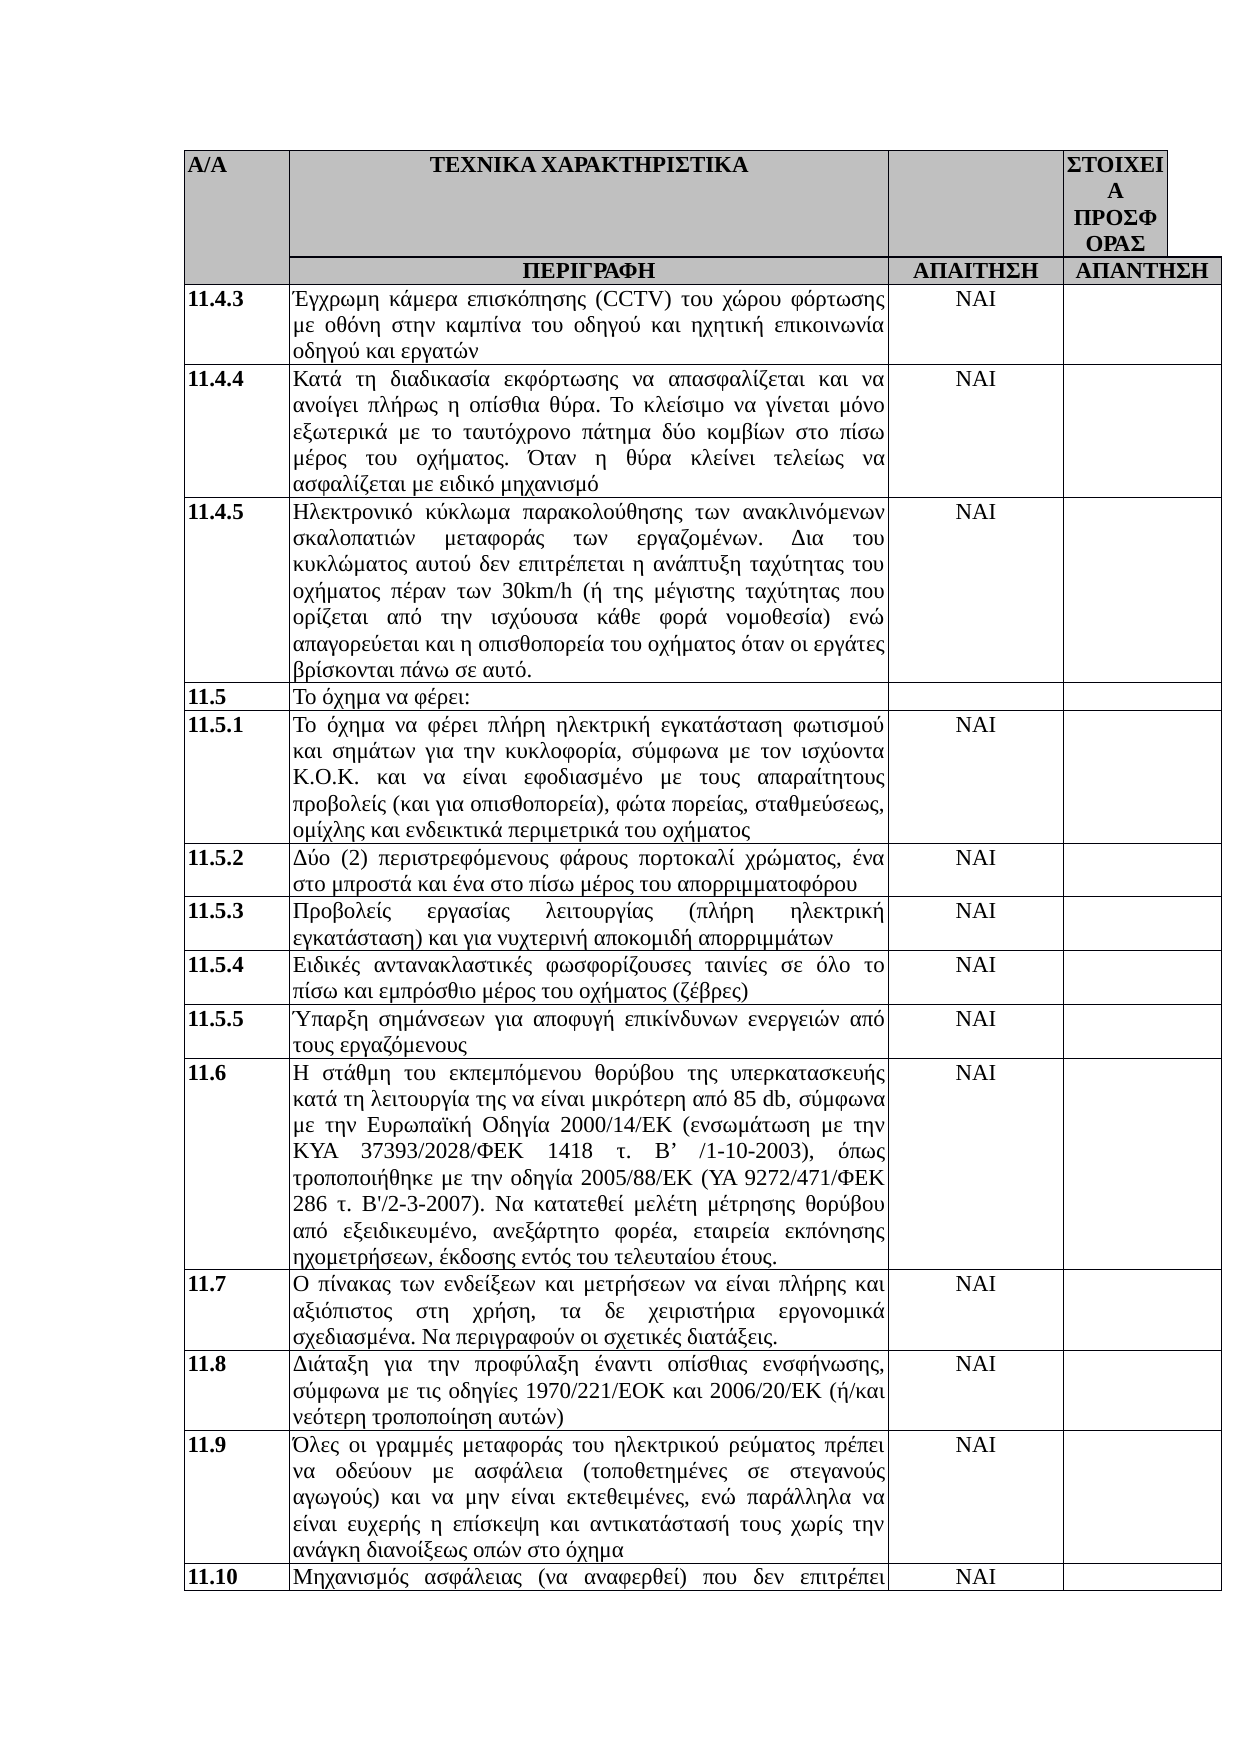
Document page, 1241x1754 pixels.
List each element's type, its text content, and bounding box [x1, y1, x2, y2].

table_cell Διάταξη για την προφύλαξη έναντι οπίσθιας ενσφήνωσης, σύμφωνα με τις οδηγίες 1970/221/ΕΟΚ και 2006/20/ΕΚ (ή/και νεότερη τροποποίηση αυτών) [290, 1351, 888, 1429]
table_header Α/Α [185, 151, 289, 284]
table_cell 11.5.5 [185, 1005, 289, 1057]
table_cell 11.9 [185, 1431, 289, 1562]
table_cell [1064, 1005, 1221, 1057]
table_cell 11.5.3 [185, 897, 289, 950]
table_cell 11.10 [185, 1564, 289, 1590]
table_cell Το όχημα να φέρει πλήρη ηλεκτρική εγκατάσταση φωτισμού και σημάτων για την κυκλοφορία, σύμφωνα με τον ισχύοντα Κ.Ο.K. και να είναι εφοδιασμένο με τους απαραίτητους προβολείς (και για οπισθοπορεία), φώτα πορείας, σταθμεύσεως, ομίχλης και ενδεικτικά περιμετρικά του οχήματος [290, 711, 888, 842]
table_cell [1064, 1431, 1221, 1562]
table_cell [1064, 365, 1221, 497]
table_cell 11.4.3 [185, 285, 289, 364]
table_cell ΝΑΙ [889, 365, 1063, 497]
table_cell ΝΑΙ [889, 1564, 1063, 1590]
table_cell ΠΕΡΙΓΡΑΦΗ [290, 258, 888, 284]
table_cell [1064, 844, 1221, 896]
table_cell [1064, 1351, 1221, 1429]
table_cell [1064, 1270, 1221, 1349]
table_cell 11.4.5 [185, 498, 289, 682]
table_cell [1064, 1059, 1221, 1269]
table_cell [889, 683, 1063, 710]
table_cell Ηλεκτρονικό κύκλωμα παρακολούθησης των ανακλινόμενων σκαλοπατιών μεταφοράς των εργαζομένων. Δια του κυκλώματος αυτού δεν επιτρέπεται η ανάπτυξη ταχύτητας του οχήματος πέραν των 30km/h (ή της μέγιστης ταχύτητας που ορίζεται από την ισχύουσα κάθε φορά νομοθεσία) ενώ απαγορεύεται και η οπισθοπορεία του οχήματος όταν οι εργάτες βρίσκονται πάνω σε αυτό. [290, 498, 888, 682]
table_cell ΝΑΙ [889, 711, 1063, 842]
table_cell Όλες οι γραμμές μεταφοράς του ηλεκτρικού ρεύματος πρέπει να οδεύουν με ασφάλεια (τοποθετημένες σε στεγανούς αγωγούς) και να μην είναι εκτεθειμένες, ενώ παράλληλα να είναι ευχερής η επίσκεψη και αντικατάστασή τους χωρίς την ανάγκη διανοίξεως οπών στο όχημα [290, 1431, 888, 1562]
table_cell Η στάθμη του εκπεμπόμενου θορύβου της υπερκατασκευής κατά τη λειτουργία της να είναι μικρότερη από 85 db, σύμφωνα με την Ευρωπαϊκή Οδηγία 2000/14/ΕΚ (ενσωμάτωση με την ΚΥΑ 37393/2028/ΦΕΚ 1418 τ. Β’ /1-10-2003), όπως τροποποιήθηκε με την οδηγία 2005/88/ΕΚ (ΥΑ 9272/471/ΦΕΚ 286 τ. Β'/2-3-2007). Να κατατεθεί μελέτη μέτρησης θορύβου από εξειδικευμένο, ανεξάρτητο φορέα, εταιρεία εκπόνησης ηχομετρήσεων, έκδοσης εντός του τελευταίου έτους. [290, 1059, 888, 1269]
table_cell ΝΑΙ [889, 285, 1063, 364]
table_cell Έγχρωμη κάμερα επισκόπησης (CCTV) του χώρου φόρτωσης με οθόνη στην καμπίνα του οδηγού και ηχητική επικοινωνία οδηγού και εργατών [290, 285, 888, 364]
table_header ΤΕΧΝΙΚΑ ΧΑΡΑΚΤΗΡΙΣΤΙΚΑ [290, 151, 888, 256]
table_cell 11.7 [185, 1270, 289, 1349]
table_cell ΝΑΙ [889, 1005, 1063, 1057]
table_cell Προβολείς εργασίας λειτουργίας (πλήρη ηλεκτρική εγκατάσταση) και για νυχτερινή αποκομιδή απορριμμάτων [290, 897, 888, 950]
table_cell [1064, 1564, 1221, 1590]
table_cell ΝΑΙ [889, 1059, 1063, 1269]
table_cell [1064, 897, 1221, 950]
table_cell 11.5.1 [185, 711, 289, 842]
table_cell Ο πίνακας των ενδείξεων και μετρήσεων να είναι πλήρης και αξιόπιστος στη χρήση, τα δε χειριστήρια εργονομικά σχεδιασμένα. Να περιγραφούν οι σχετικές διατάξεις. [290, 1270, 888, 1349]
table_header ΣΤΟΙΧΕΙΑ ΠΡΟΣΦΟΡΑΣ [1064, 151, 1167, 256]
table_cell [1064, 711, 1221, 842]
table_cell [1064, 951, 1221, 1004]
table_cell [1064, 683, 1221, 710]
table_header [889, 151, 1063, 256]
table_cell Το όχημα να φέρει: [290, 683, 888, 710]
table_cell Μηχανισμός ασφάλειας (να αναφερθεί) που δεν επιτρέπει [290, 1564, 888, 1590]
table_cell 11.5 [185, 683, 289, 710]
table_cell Δύο (2) περιστρεφόμενους φάρους πορτοκαλί χρώματος, ένα στο μπροστά και ένα στο πίσω μέρος του απορριμματοφόρου [290, 844, 888, 896]
table_cell 11.5.4 [185, 951, 289, 1004]
table_cell ΝΑΙ [889, 1270, 1063, 1349]
table_cell ΑΠΑΝΤΗΣΗ [1064, 258, 1221, 284]
table_cell Ειδικές αντανακλαστικές φωσφορίζουσες ταινίες σε όλο το πίσω και εμπρόσθιο μέρος του οχήματος (ζέβρες) [290, 951, 888, 1004]
table_cell 11.4.4 [185, 365, 289, 497]
table_cell 11.8 [185, 1351, 289, 1429]
table_cell ΑΠΑΙΤΗΣΗ [889, 258, 1063, 284]
table_cell Ύπαρξη σημάνσεων για αποφυγή επικίνδυνων ενεργειών από τους εργαζόμενους [290, 1005, 888, 1057]
table_cell ΝΑΙ [889, 951, 1063, 1004]
table_cell [1064, 498, 1221, 682]
table_cell ΝΑΙ [889, 1431, 1063, 1562]
table_cell 11.6 [185, 1059, 289, 1269]
table_cell [1064, 285, 1221, 364]
table_cell ΝΑΙ [889, 844, 1063, 896]
table_cell ΝΑΙ [889, 897, 1063, 950]
table_cell ΝΑΙ [889, 1351, 1063, 1429]
table_cell 11.5.2 [185, 844, 289, 896]
table_cell ΝΑΙ [889, 498, 1063, 682]
table_cell Κατά τη διαδικασία εκφόρτωσης να απασφαλίζεται και να ανοίγει πλήρως η οπίσθια θύρα. Το κλείσιμο να γίνεται μόνο εξωτερικά με το ταυτόχρονο πάτημα δύο κομβίων στο πίσω μέρος του οχήματος. Όταν η θύρα κλείνει τελείως να ασφαλίζεται με ειδικό μηχανισμό [290, 365, 888, 497]
